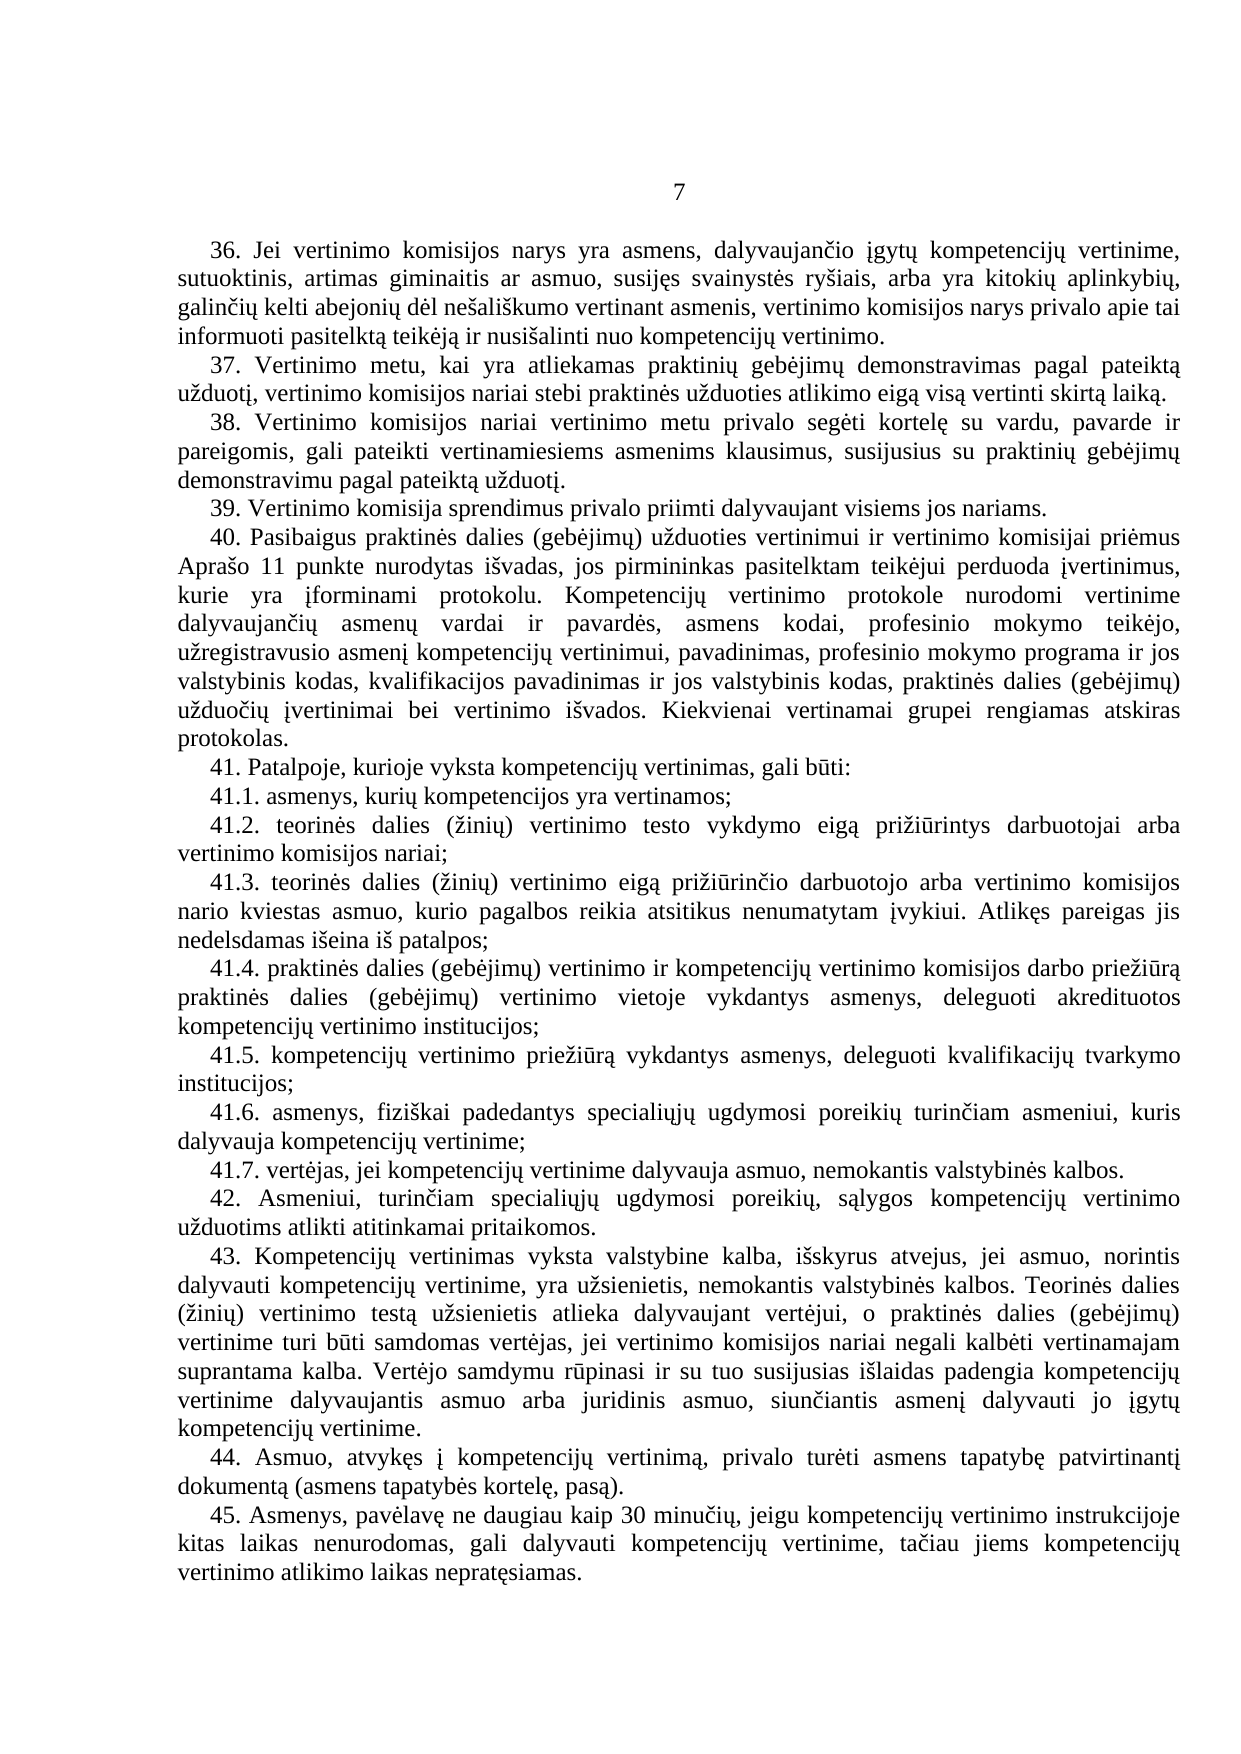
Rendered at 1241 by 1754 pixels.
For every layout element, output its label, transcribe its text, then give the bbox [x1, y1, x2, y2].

text 41.2. teorinės dalies (žinių) vertinimo testo vykdymo eigą prižiūrintys darbuotojai arba vertinimo komisijos nariai; [177, 810, 1181, 867]
text 38. Vertinimo komisijos nariai vertinimo metu privalo segėti kortelę su vardu, pavarde ir pareigomis, gali pateikti vertinamiesiems asmenims klausimus, susijusius su praktinių gebėjimų demonstravimu pagal pateiktą užduotį. [177, 407, 1181, 493]
text 41.3. teorinės dalies (žinių) vertinimo eigą prižiūrinčio darbuotojo arba vertinimo komisijos nario kviestas asmuo, kurio pagalbos reikia atsitikus nenumatytam įvykiui. Atlikęs pareigas jis nedelsdamas išeina iš patalpos; [177, 867, 1181, 953]
text 41.4. praktinės dalies (gebėjimų) vertinimo ir kompetencijų vertinimo komisijos darbo priežiūrą praktinės dalies (gebėjimų) vertinimo vietoje vykdantys asmenys, deleguoti akredituotos kompetencijų vertinimo institucijos; [177, 953, 1181, 1040]
text 42. Asmeniui, turinčiam specialiųjų ugdymosi poreikių, sąlygos kompetencijų vertinimo užduotims atlikti atitinkamai pritaikomos. [177, 1183, 1181, 1241]
text 37. Vertinimo metu, kai yra atliekamas praktinių gebėjimų demonstravimas pagal pateiktą užduotį, vertinimo komisijos nariai stebi praktinės užduoties atlikimo eigą visą vertinti skirtą laiką. [177, 350, 1181, 407]
text 41.6. asmenys, fiziškai padedantys specialiųjų ugdymosi poreikių turinčiam asmeniui, kuris dalyvauja kompetencijų vertinime; [177, 1097, 1181, 1155]
text 41.1. asmenys, kurių kompetencijos yra vertinamos; [177, 781, 1181, 810]
text 41.7. vertėjas, jei kompetencijų vertinime dalyvauja asmuo, nemokantis valstybinės kalbos. [177, 1155, 1181, 1183]
text 44. Asmuo, atvykęs į kompetencijų vertinimą, privalo turėti asmens tapatybę patvirtinantį dokumentą (asmens tapatybės kortelę, pasą). [177, 1442, 1181, 1500]
text 43. Kompetencijų vertinimas vyksta valstybine kalba, išskyrus atvejus, jei asmuo, norintis dalyvauti kompetencijų vertinime, yra užsienietis, nemokantis valstybinės kalbos. Teorinės dalies (žinių) vertinimo testą užsienietis atlieka dalyvaujant vertėjui, o praktinės dalies (gebėjimų) vertinime turi būti samdomas vertėjas, jei vertinimo komisijos nariai negali kalbėti vertinamajam suprantama kalba. Vertėjo samdymu rūpinasi ir su tuo susijusias išlaidas padengia kompetencijų vertinime dalyvaujantis asmuo arba juridinis asmuo, siunčiantis asmenį dalyvauti jo įgytų kompetencijų vertinime. [177, 1241, 1181, 1442]
text 40. Pasibaigus praktinės dalies (gebėjimų) užduoties vertinimui ir vertinimo komisijai priėmus Aprašo 11 punkte nurodytas išvadas, jos pirmininkas pasitelktam teikėjui perduoda įvertinimus, kurie yra įforminami protokolu. Kompetencijų vertinimo protokole nurodomi vertinime dalyvaujančių asmenų vardai ir pavardės, asmens kodai, profesinio mokymo teikėjo, užregistravusio asmenį kompetencijų vertinimui, pavadinimas, profesinio mokymo programa ir jos valstybinis kodas, kvalifikacijos pavadinimas ir jos valstybinis kodas, praktinės dalies (gebėjimų) užduočių įvertinimai bei vertinimo išvados. Kiekvienai vertinamai grupei rengiamas atskiras protokolas. [177, 522, 1181, 752]
text 41. Patalpoje, kurioje vyksta kompetencijų vertinimas, gali būti: [177, 752, 1181, 781]
text 45. Asmenys, pavėlavę ne daugiau kaip 30 minučių, jeigu kompetencijų vertinimo instrukcijoje kitas laikas nenurodomas, gali dalyvauti kompetencijų vertinime, tačiau jiems kompetencijų vertinimo atlikimo laikas nepratęsiamas. [177, 1500, 1181, 1586]
text 41.5. kompetencijų vertinimo priežiūrą vykdantys asmenys, deleguoti kvalifikacijų tvarkymo institucijos; [177, 1040, 1181, 1097]
text 36. Jei vertinimo komisijos narys yra asmens, dalyvaujančio įgytų kompetencijų vertinime, sutuoktinis, artimas giminaitis ar asmuo, susijęs svainystės ryšiais, arba yra kitokių aplinkybių, galinčių kelti abejonių dėl nešališkumo vertinant asmenis, vertinimo komisijos narys privalo apie tai informuoti pasitelktą teikėją ir nusišalinti nuo kompetencijų vertinimo. [177, 235, 1181, 350]
text 39. Vertinimo komisija sprendimus privalo priimti dalyvaujant visiems jos nariams. [177, 493, 1181, 522]
